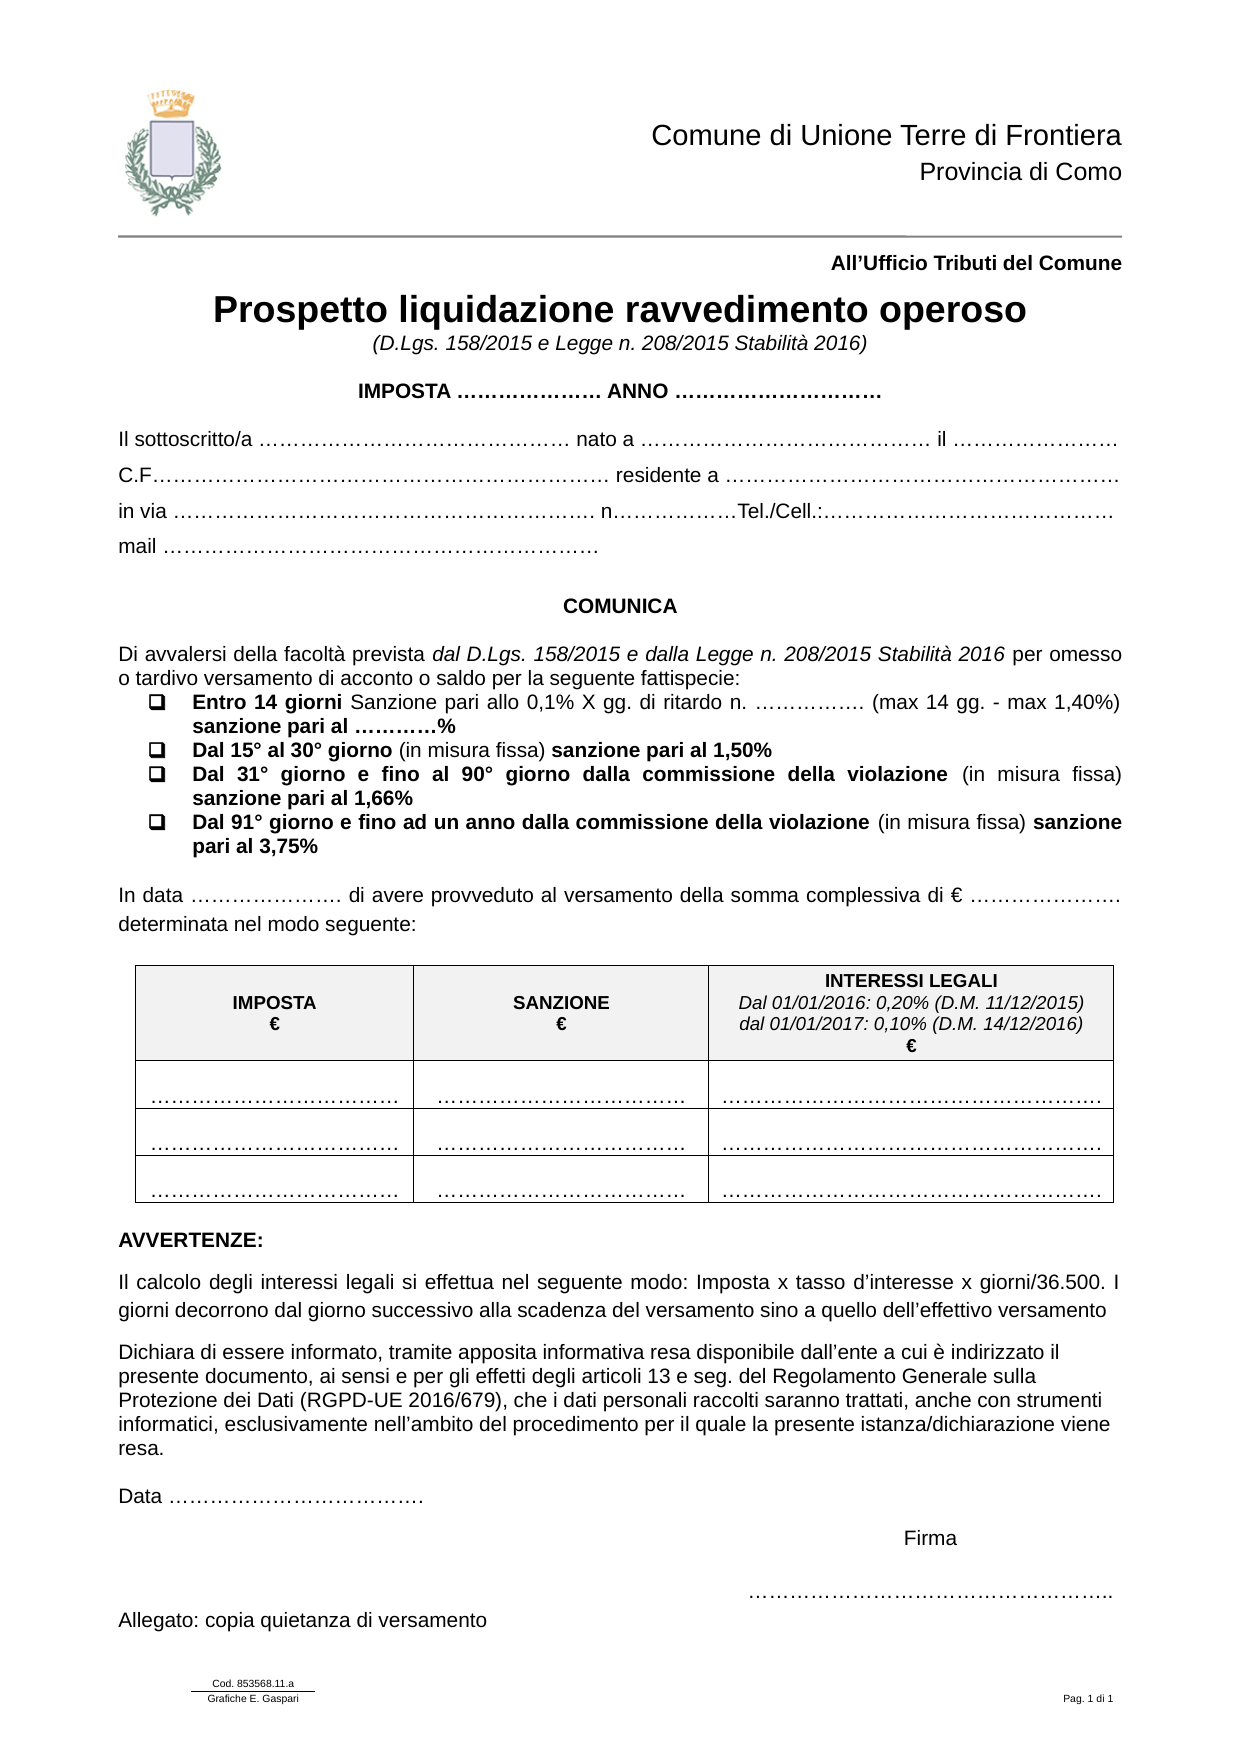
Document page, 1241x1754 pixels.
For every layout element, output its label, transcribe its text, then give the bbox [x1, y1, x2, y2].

list Dal 91° giorno e fino ad un anno dalla commissione della violazione (in misura fissa) sanzione pari al 3,75% [148, 810, 1122, 858]
text …………………………………………….. [738, 1579, 1122, 1603]
text (D.Lgs. 158/2015 e Legge n. 208/2015 Stabilità 2016) [118, 331, 1122, 355]
table_header INTERESSI LEGALI Dal 01/01/2016: 0,20% (D.M. 11/12/2015) dal 01/01/2017: 0,10% (D.M. 14/12/2016) € [709, 966, 1113, 1060]
list Dal 31° giorno e fino al 90° giorno dalla commissione della violazione (in misura fissa) sanzione pari al 1,66% [148, 762, 1122, 810]
table_cell ……………………………… [136, 1061, 413, 1108]
table_header SANZIONE € [414, 966, 708, 1060]
text Comune di Unione Terre di Frontiera [224, 118, 1122, 152]
table_cell ……………………………… [414, 1061, 708, 1108]
table_cell ……………………………… [414, 1156, 708, 1202]
text Il calcolo degli interessi legali si effettua nel seguente modo: Imposta x tasso d’interesse x giorni/36.500. I giorni decorrono dal giorno successivo alla scadenza del versamento sino a quello dell’effettivo versamento [118, 1269, 1122, 1322]
text in via ……………………………………………………. n………………Tel./Cell.:…………………………………… [118, 498, 1122, 522]
table_cell ………………………………………………. [709, 1109, 1113, 1155]
picture [122, 87, 224, 219]
text Di avvalersi della facoltà prevista dal D.Lgs. 158/2015 e dalla Legge n. 208/2015 Stabilità 2016 per omesso o tardivo versamento di acconto o saldo per la seguente fattispecie: [118, 642, 1122, 690]
list Dal 15° al 30° giorno (in misura fissa) sanzione pari al 1,50% [148, 738, 1122, 762]
text In data …………………. di avere provveduto al versamento della somma complessiva di € …………………. determinata nel modo seguente: [118, 883, 1122, 936]
text Firma [738, 1526, 1122, 1549]
text All’Ufficio Tributi del Comune [366, 251, 1122, 275]
text IMPOSTA ………………… ANNO ………………………… [118, 379, 1122, 403]
text Prospetto liquidazione ravvedimento operoso [118, 288, 1122, 331]
text AVVERTENZE: [118, 1228, 1122, 1252]
text Allegato: copia quietanza di versamento [118, 1608, 1122, 1632]
text Dichiara di essere informato, tramite apposita informativa resa disponibile dall’ente a cui è indirizzato il presente documento, ai sensi e per gli effetti degli articoli 13 e seg. del Regolamento Generale sulla Protezione dei Dati (RGPD-UE 2016/679), che i dati personali raccolti saranno trattati, anche con strumenti informatici, esclusivamente nell’ambito del procedimento per il quale la presente istanza/dichiarazione viene resa. [118, 1339, 1122, 1459]
list Entro 14 giorni Sanzione pari allo 0,1% X gg. di ritardo n. ……………. (max 14 gg. - max 1,40%) sanzione pari al …………% [148, 690, 1122, 738]
text mail ……………………………………………………… [118, 534, 1122, 558]
table_cell ………………………………………………. [709, 1061, 1113, 1108]
table_cell ………………………………………………. [709, 1156, 1113, 1202]
text Data ………………………………. [118, 1484, 1122, 1508]
text COMUNICA [118, 594, 1122, 618]
table_cell ……………………………… [136, 1109, 413, 1155]
table_header IMPOSTA € [136, 966, 413, 1060]
text Provincia di Como [224, 157, 1122, 185]
text C.F………………………………………………………… residente a ………………………………………………… [118, 462, 1122, 486]
table_cell ……………………………… [136, 1156, 413, 1202]
table_cell ……………………………… [414, 1109, 708, 1155]
text Il sottoscritto/a ……………………………………… nato a …………………………………… il …………………… [118, 427, 1122, 451]
